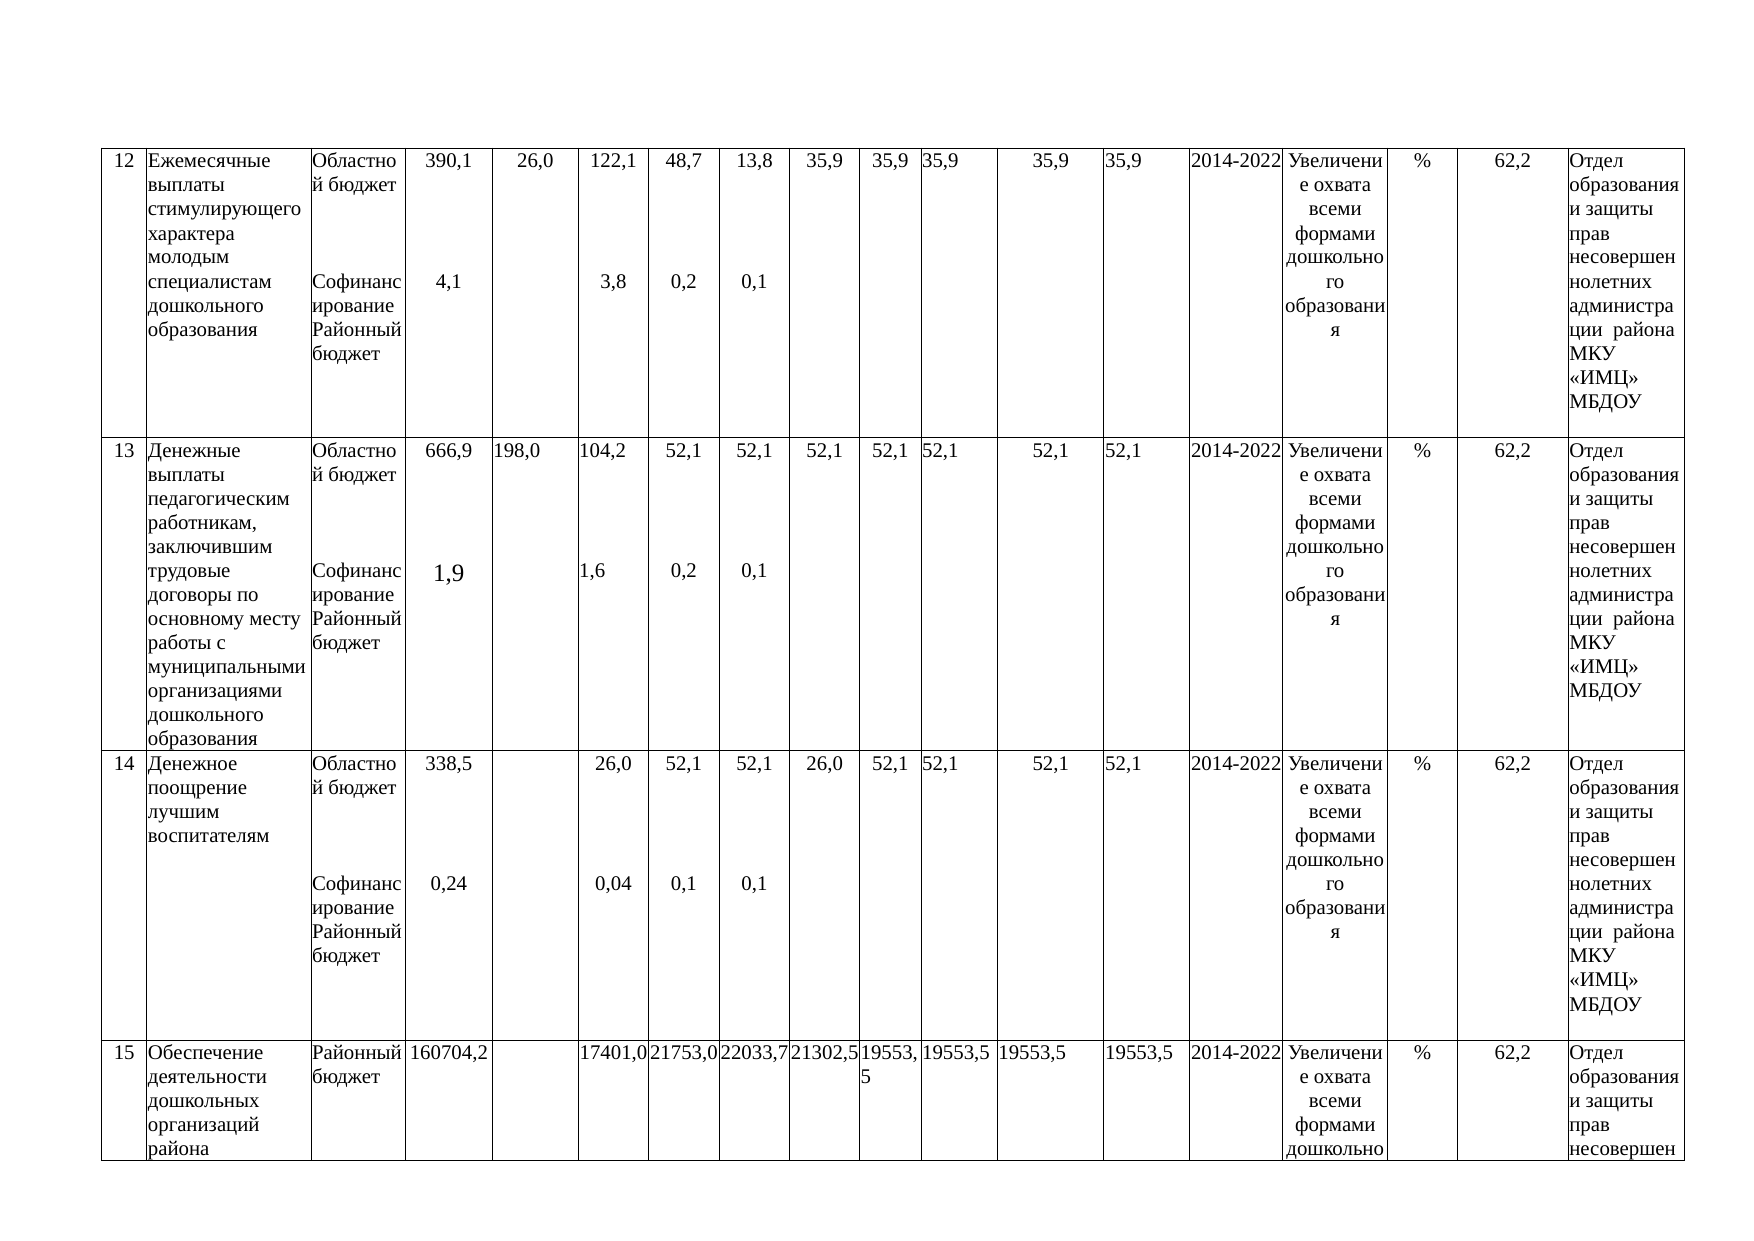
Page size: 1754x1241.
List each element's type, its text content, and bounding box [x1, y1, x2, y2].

table_cell 26,0 [493, 149, 578, 437]
table_cell 22033,7 [720, 1041, 789, 1160]
table_cell % [1388, 149, 1457, 437]
table_cell 19553,5 [922, 1041, 997, 1160]
table_cell Областной бюджет Софинансирование Районный бюджет [312, 438, 405, 750]
table_cell 52,1 0,1 [720, 438, 789, 750]
table_cell 160704,2 [406, 1041, 492, 1160]
table_cell 19553,5 [1104, 1041, 1189, 1160]
table_cell 2014-2022 [1190, 751, 1282, 1039]
table_cell [75, 1040, 101, 1160]
table_cell 15 [102, 1041, 146, 1160]
table_cell 35,9 [1104, 149, 1189, 437]
table_cell 2014-2022 [1190, 438, 1282, 750]
table_cell 390,1 4,1 [406, 149, 492, 437]
table_cell 13 [102, 438, 146, 750]
table_cell 52,1 [1104, 438, 1189, 750]
table_cell Увеличение охвата всеми формами дошкольного образования [1283, 751, 1387, 1039]
table_cell 14 [102, 751, 146, 1039]
table_cell 52,1 [860, 438, 921, 750]
table_cell 35,9 [860, 149, 921, 437]
table_cell 52,1 [922, 751, 997, 1039]
table_cell Районный бюджет [312, 1041, 405, 1160]
table_cell 35,9 [922, 149, 997, 437]
table_cell 62,2 [1458, 438, 1568, 750]
table_cell Областной бюджет Софинансирование Районный бюджет [312, 149, 405, 437]
table_cell Обеспечение деятельности дошкольных организаций района [147, 1041, 311, 1160]
table_cell % [1388, 438, 1457, 750]
table_cell [75, 437, 101, 750]
table_cell 52,1 0,1 [649, 751, 719, 1039]
table_cell Отдел образования и защиты прав несовершеннолетних администрации района МКУ «ИМЦ» МБДОУ [1569, 438, 1684, 750]
table_cell 26,0 [790, 751, 859, 1039]
table_cell [75, 750, 101, 1039]
table_cell 12 [102, 149, 146, 437]
table_cell 52,1 [998, 438, 1103, 750]
table_cell Областной бюджет Софинансирование Районный бюджет [312, 751, 405, 1039]
table_cell 52,1 [860, 751, 921, 1039]
table_cell 62,2 [1458, 1041, 1568, 1160]
table_cell 52,1 0,1 [720, 751, 789, 1039]
table_cell Отдел образования и защиты прав несовершен [1569, 1041, 1684, 1160]
table_cell % [1388, 1041, 1457, 1160]
table_cell 338,5 0,24 [406, 751, 492, 1039]
table_cell Отдел образования и защиты прав несовершеннолетних администрации района МКУ «ИМЦ» МБДОУ [1569, 751, 1684, 1039]
table_cell Денежные выплаты педагогическим работникам, заключившим трудовые договоры по основному месту работы с муниципальными организациями дошкольного образования [147, 438, 311, 750]
table_cell 122,1 3,8 [579, 149, 648, 437]
table_cell 52,1 [998, 751, 1103, 1039]
table_cell 62,2 [1458, 751, 1568, 1039]
table_cell 52,1 0,2 [649, 438, 719, 750]
table_cell 21302,5 [790, 1041, 859, 1160]
table_cell 17401,0 [579, 1041, 648, 1160]
table_cell Отдел образования и защиты прав несовершеннолетних администрации района МКУ «ИМЦ» МБДОУ [1569, 149, 1684, 437]
table_cell 13,8 0,1 [720, 149, 789, 437]
table_cell 2014-2022 [1190, 149, 1282, 437]
table_cell Увеличение охвата всеми формами дошкольно [1283, 1041, 1387, 1160]
table_cell 62,2 [1458, 149, 1568, 437]
table_cell [493, 751, 578, 1039]
table_cell 19553,5 [998, 1041, 1103, 1160]
table_cell 52,1 [922, 438, 997, 750]
table_cell Увеличение охвата всеми формами дошкольного образования [1283, 149, 1387, 437]
table_cell 52,1 [1104, 751, 1189, 1039]
table_cell 198,0 [493, 438, 578, 750]
table_cell Ежемесячные выплаты стимулирующего характера молодым специалистам дошкольного образования [147, 149, 311, 437]
table_cell [493, 1041, 578, 1160]
table_cell 26,0 0,04 [579, 751, 648, 1039]
table_cell 19553,5 [860, 1041, 921, 1160]
table_cell 35,9 [790, 149, 859, 437]
table_cell 666,9 1,9 [406, 438, 492, 750]
table_cell 2014-2022 [1190, 1041, 1282, 1160]
table_cell Увеличение охвата всеми формами дошкольного образования [1283, 438, 1387, 750]
table_cell [75, 148, 101, 437]
table_cell 104,2 1,6 [579, 438, 648, 750]
table_cell 52,1 [790, 438, 859, 750]
table_cell 21753,0 [649, 1041, 719, 1160]
table_cell 35,9 [998, 149, 1103, 437]
table_cell 48,7 0,2 [649, 149, 719, 437]
table_cell % [1388, 751, 1457, 1039]
table_cell Денежное поощрение лучшим воспитателям [147, 751, 311, 1039]
